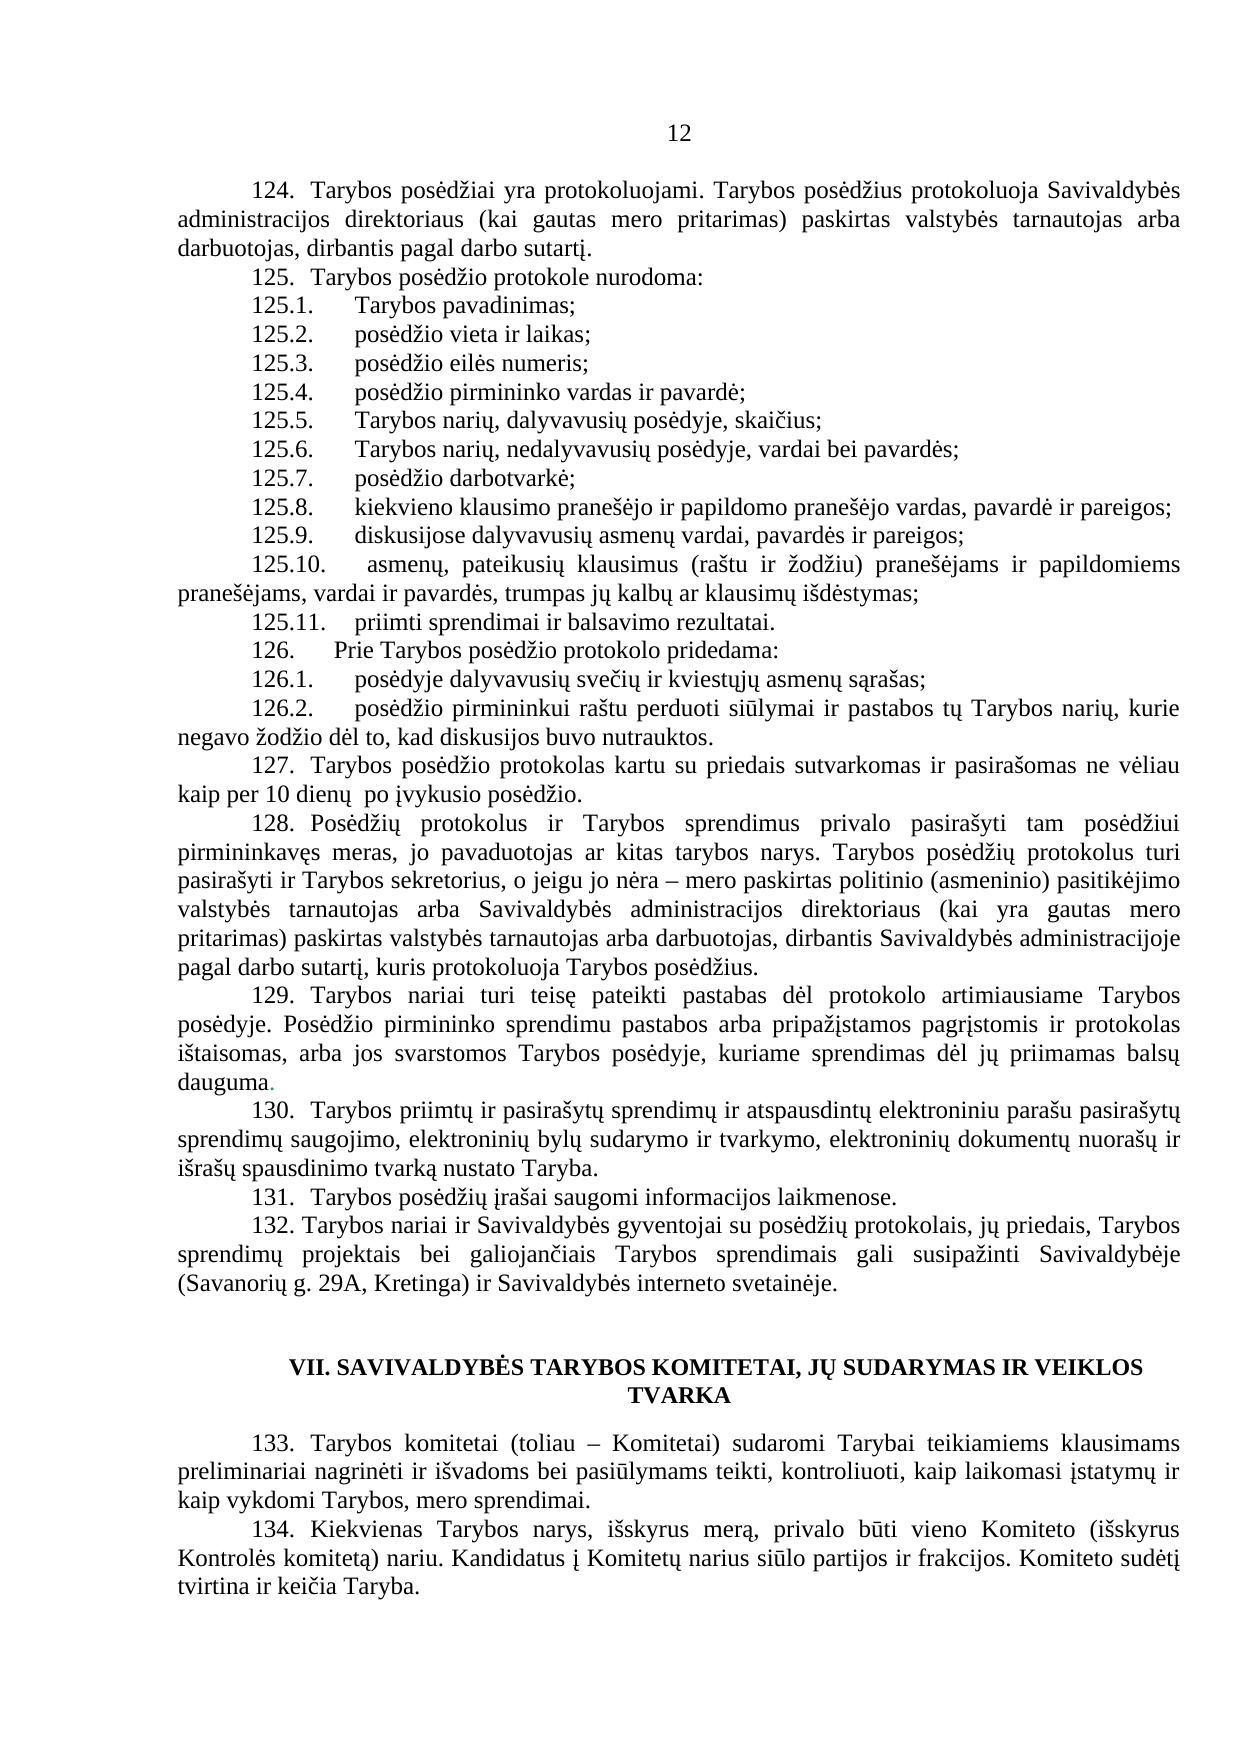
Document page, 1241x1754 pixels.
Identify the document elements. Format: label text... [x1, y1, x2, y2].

text 125.4. posėdžio pirmininko vardas ir pavardė; [177, 377, 1181, 406]
text 133. Tarybos komitetai (toliau – Komitetai) sudaromi Tarybai teikiamiems klausimams preliminariai nagrinėti ir išvadoms bei pasiūlymams teikti, kontroliuoti, kaip laikomasi įstatymų ir kaip vykdomi Tarybos, mero sprendimai. [177, 1428, 1181, 1514]
text 125.9. diskusijose dalyvavusių asmenų vardai, pavardės ir pareigos; [177, 521, 1181, 549]
text 125.3. posėdžio eilės numeris; [177, 348, 1181, 377]
text 130. Tarybos priimtų ir pasirašytų sprendimų ir atspausdintų elektroniniu parašu pasirašytų sprendimų saugojimo, elektroninių bylų sudarymo ir tvarkymo, elektroninių dokumentų nuorašų ir išrašų spausdinimo tvarką nustato Taryba. [177, 1096, 1181, 1182]
text 124. Tarybos posėdžiai yra protokoluojami. Tarybos posėdžius protokoluoja Savivaldybės administracijos direktoriaus (kai gautas mero pritarimas) paskirtas valstybės tarnautojas arba darbuotojas, dirbantis pagal darbo sutartį. [177, 176, 1181, 262]
text 128. Posėdžių protokolus ir Tarybos sprendimus privalo pasirašyti tam posėdžiui pirmininkavęs meras, jo pavaduotojas ar kitas tarybos narys. Tarybos posėdžių protokolus turi pasirašyti ir Tarybos sekretorius, o jeigu jo nėra – mero paskirtas politinio (asmeninio) pasitikėjimo valstybės tarnautojas arba Savivaldybės administracijos direktoriaus (kai yra gautas mero pritarimas) paskirtas valstybės tarnautojas arba darbuotojas, dirbantis Savivaldybės administracijoje pagal darbo sutartį, kuris protokoluoja Tarybos posėdžius. [177, 808, 1181, 981]
text 125.8. kiekvieno klausimo pranešėjo ir papildomo pranešėjo vardas, pavardė ir pareigos; [177, 492, 1181, 521]
text 125.11. priimti sprendimai ir balsavimo rezultatai. [177, 607, 1181, 636]
text 126. Prie Tarybos posėdžio protokolo pridedama: [177, 636, 1181, 664]
text 134. Kiekvienas Tarybos narys, išskyrus merą, privalo būti vieno Komiteto (išskyrus Kontrolės komitetą) nariu. Kandidatus į Komitetų narius siūlo partijos ir frakcijos. Komiteto sudėtį tvirtina ir keičia Taryba. [177, 1514, 1181, 1600]
text 126.2. posėdžio pirmininkui raštu perduoti siūlymai ir pastabos tų Tarybos narių, kurie negavo žodžio dėl to, kad diskusijos buvo nutrauktos. [177, 693, 1181, 751]
text 125.6. Tarybos narių, nedalyvavusių posėdyje, vardai bei pavardės; [177, 434, 1181, 463]
text 127. Tarybos posėdžio protokolas kartu su priedais sutvarkomas ir pasirašomas ne vėliau kaip per 10 dienų po įvykusio posėdžio. [177, 751, 1181, 808]
text 125.10. asmenų, pateikusių klausimus (raštu ir žodžiu) pranešėjams ir papildomiems pranešėjams, vardai ir pavardės, trumpas jų kalbų ar klausimų išdėstymas; [177, 549, 1181, 607]
text 131. Tarybos posėdžių įrašai saugomi informacijos laikmenose. [177, 1182, 1181, 1211]
text 125.7. posėdžio darbotvarkė; [177, 463, 1181, 492]
text 125.1. Tarybos pavadinimas; [177, 291, 1181, 319]
text 126.1. posėdyje dalyvavusių svečių ir kviestųjų asmenų sąrašas; [177, 664, 1181, 693]
text 129. Tarybos nariai turi teisę pateikti pastabas dėl protokolo artimiausiame Tarybos posėdyje. Posėdžio pirmininko sprendimu pastabos arba pripažįstamos pagrįstomis ir protokolas ištaisomas, arba jos svarstomos Tarybos posėdyje, kuriame sprendimas dėl jų priimamas balsų dauguma. [177, 981, 1181, 1096]
text VII. SAVIVALDYBĖS TARYBOS KOMITETAI, JŲ SUDARYMAS IR VEIKLOS TVARKA [177, 1353, 1181, 1408]
text 125.5. Tarybos narių, dalyvavusių posėdyje, skaičius; [177, 406, 1181, 434]
text 125.2. posėdžio vieta ir laikas; [177, 319, 1181, 348]
text 132. Tarybos nariai ir Savivaldybės gyventojai su posėdžių protokolais, jų priedais, Tarybos sprendimų projektais bei galiojančiais Tarybos sprendimais gali susipažinti Savivaldybėje (Savanorių g. 29A, Kretinga) ir Savivaldybės interneto svetainėje. [177, 1211, 1181, 1297]
text 125. Tarybos posėdžio protokole nurodoma: [177, 262, 1181, 291]
